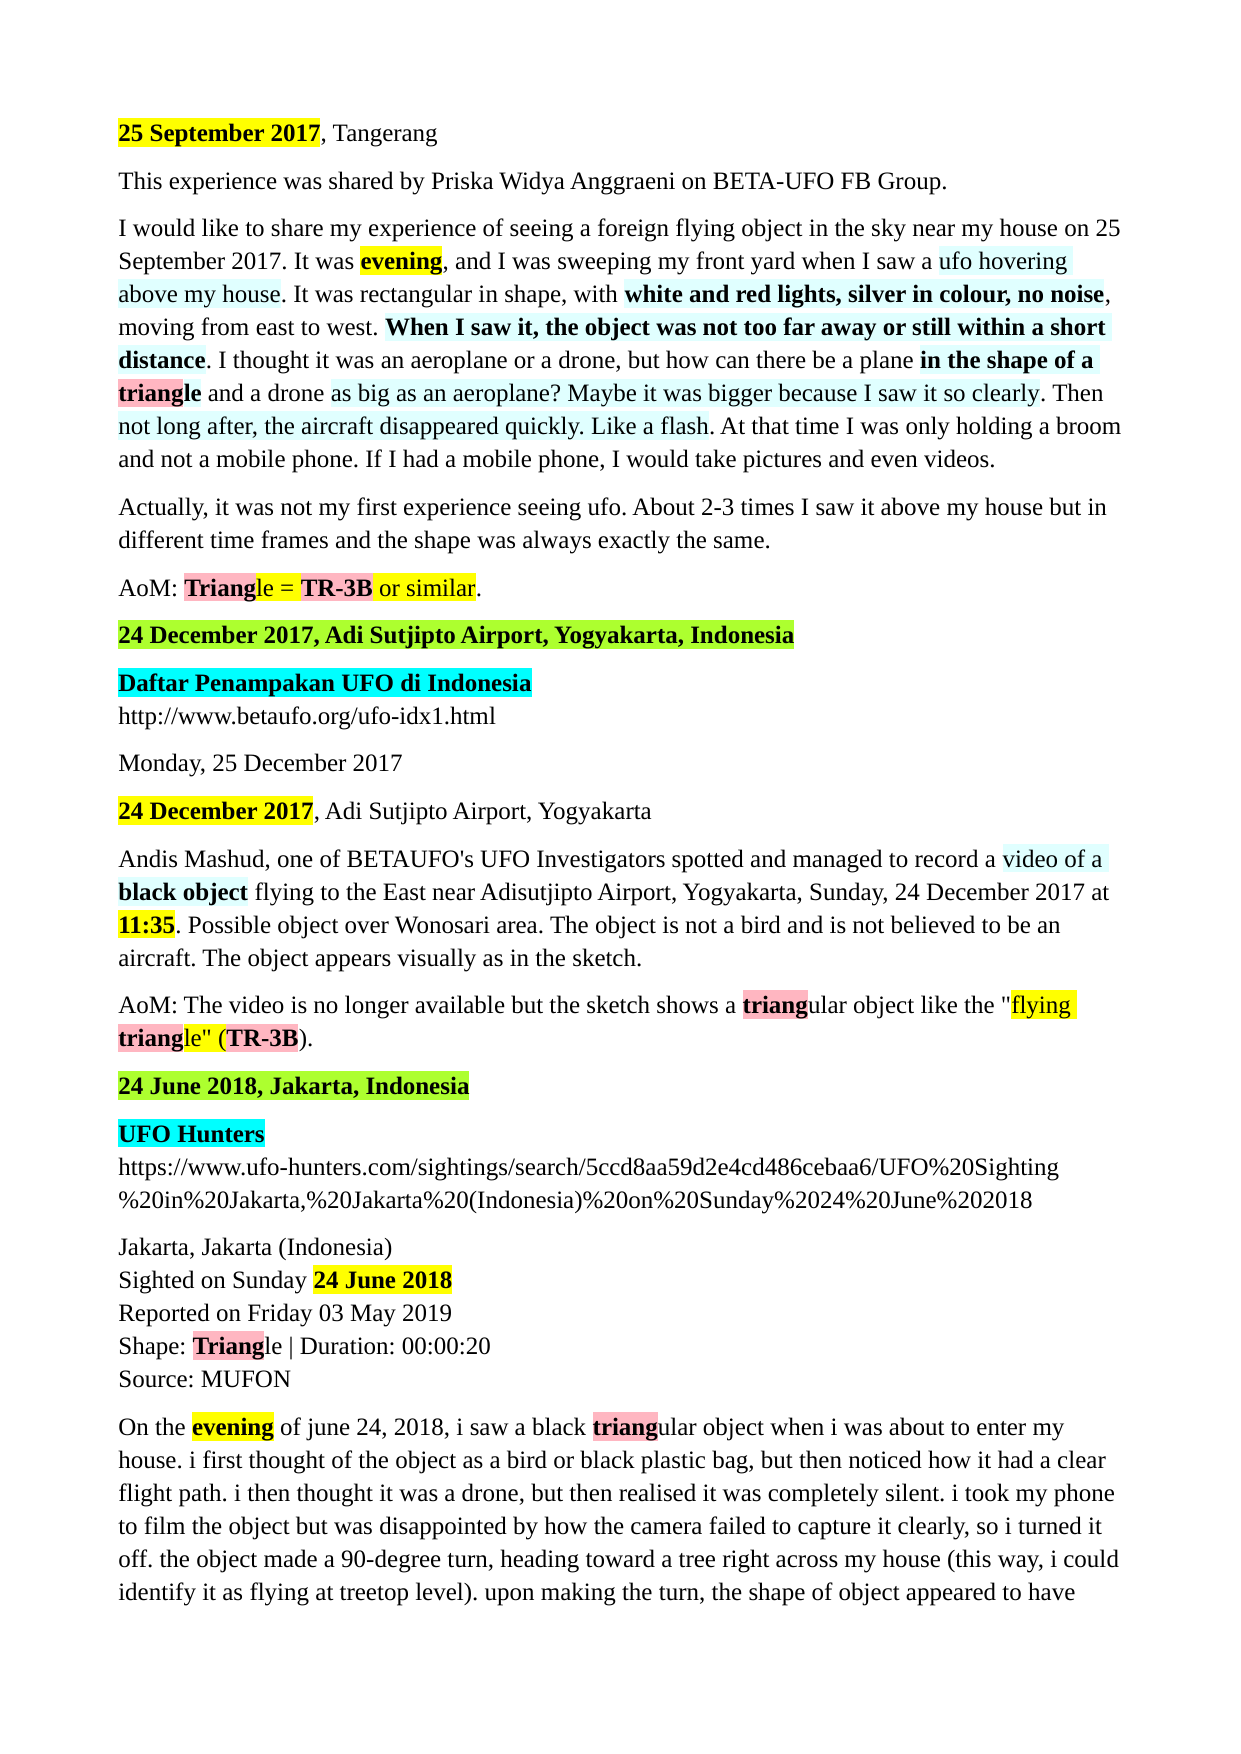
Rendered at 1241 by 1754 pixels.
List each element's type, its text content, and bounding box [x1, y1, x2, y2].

text 25 September 2017, Tangerang [118, 118, 1122, 147]
text Andis Mashud, one of BETAUFO's UFO Investigators spotted and managed to record a video of a black object flying to the East near Adisutjipto Airport, Yogyakarta, Sunday, 24 December 2017 at 11:35. Possible object over Wonosari area. The object is not a bird and is not believed to be an aircraft. The object appears visually as in the sketch. [118, 844, 1122, 972]
text On the evening of june 24, 2018, i saw a black triangular object when i was about to enter my house. i first thought of the object as a bird or black plastic bag, but then noticed how it had a clear flight path. i then thought it was a drone, but then realised it was completely silent. i took my phone to film the object but was disappointed by how the camera failed to capture it clearly, so i turned it off. the object made a 90-degree turn, heading toward a tree right across my house (this way, i could identify it as flying at treetop level). upon making the turn, the shape of object appeared to have [118, 1412, 1122, 1606]
text UFO Hunters https://www.ufo-hunters.com/sightings/search/5ccd8aa59d2e4cd486cebaa6/UFO%20Sighting%20in%20Jakarta,%20Jakarta%20(Indonesia)%20on%20Sunday%2024%20June%202018 [118, 1119, 1122, 1213]
text AoM: The video is no longer available but the sketch shows a triangular object like the "flying triangle" (TR-3B). [118, 990, 1122, 1052]
text This experience was shared by Priska Widya Anggraeni on BETA-UFO FB Group. [118, 166, 1122, 194]
text Jakarta, Jakarta (Indonesia) Sighted on Sunday 24 June 2018 Reported on Friday 03 May 2019 Shape: Triangle | Duration: 00:00:20 Source: MUFON [118, 1232, 1122, 1393]
text Actually, it was not my first experience seeing ufo. About 2-3 times I saw it above my house but in different time frames and the shape was always exactly the same. [118, 492, 1122, 554]
text Monday, 25 December 2017 [118, 748, 1122, 777]
text 24 December 2017, Adi Sutjipto Airport, Yogyakarta, Indonesia [118, 620, 1122, 649]
text AoM: Triangle = TR-3B or similar. [118, 573, 1122, 601]
text I would like to share my experience of seeing a foreign flying object in the sky near my house on 25 September 2017. It was evening, and I was sweeping my front yard when I saw a ufo hovering above my house. It was rectangular in shape, with white and red lights, silver in colour, no noise, moving from east to west. When I saw it, the object was not too far away or still within a short distance. I thought it was an aeroplane or a drone, but how can there be a plane in the shape of a triangle and a drone as big as an aeroplane? Maybe it was bigger because I saw it so clearly. Then not long after, the aircraft disappeared quickly. Like a flash. At that time I was only holding a broom and not a mobile phone. If I had a mobile phone, I would take pictures and even videos. [118, 213, 1122, 473]
text 24 December 2017, Adi Sutjipto Airport, Yogyakarta [118, 796, 1122, 825]
text 24 June 2018, Jakarta, Indonesia [118, 1071, 1122, 1100]
text Daftar Penampakan UFO di Indonesia http://www.betaufo.org/ufo-idx1.html [118, 668, 1122, 730]
